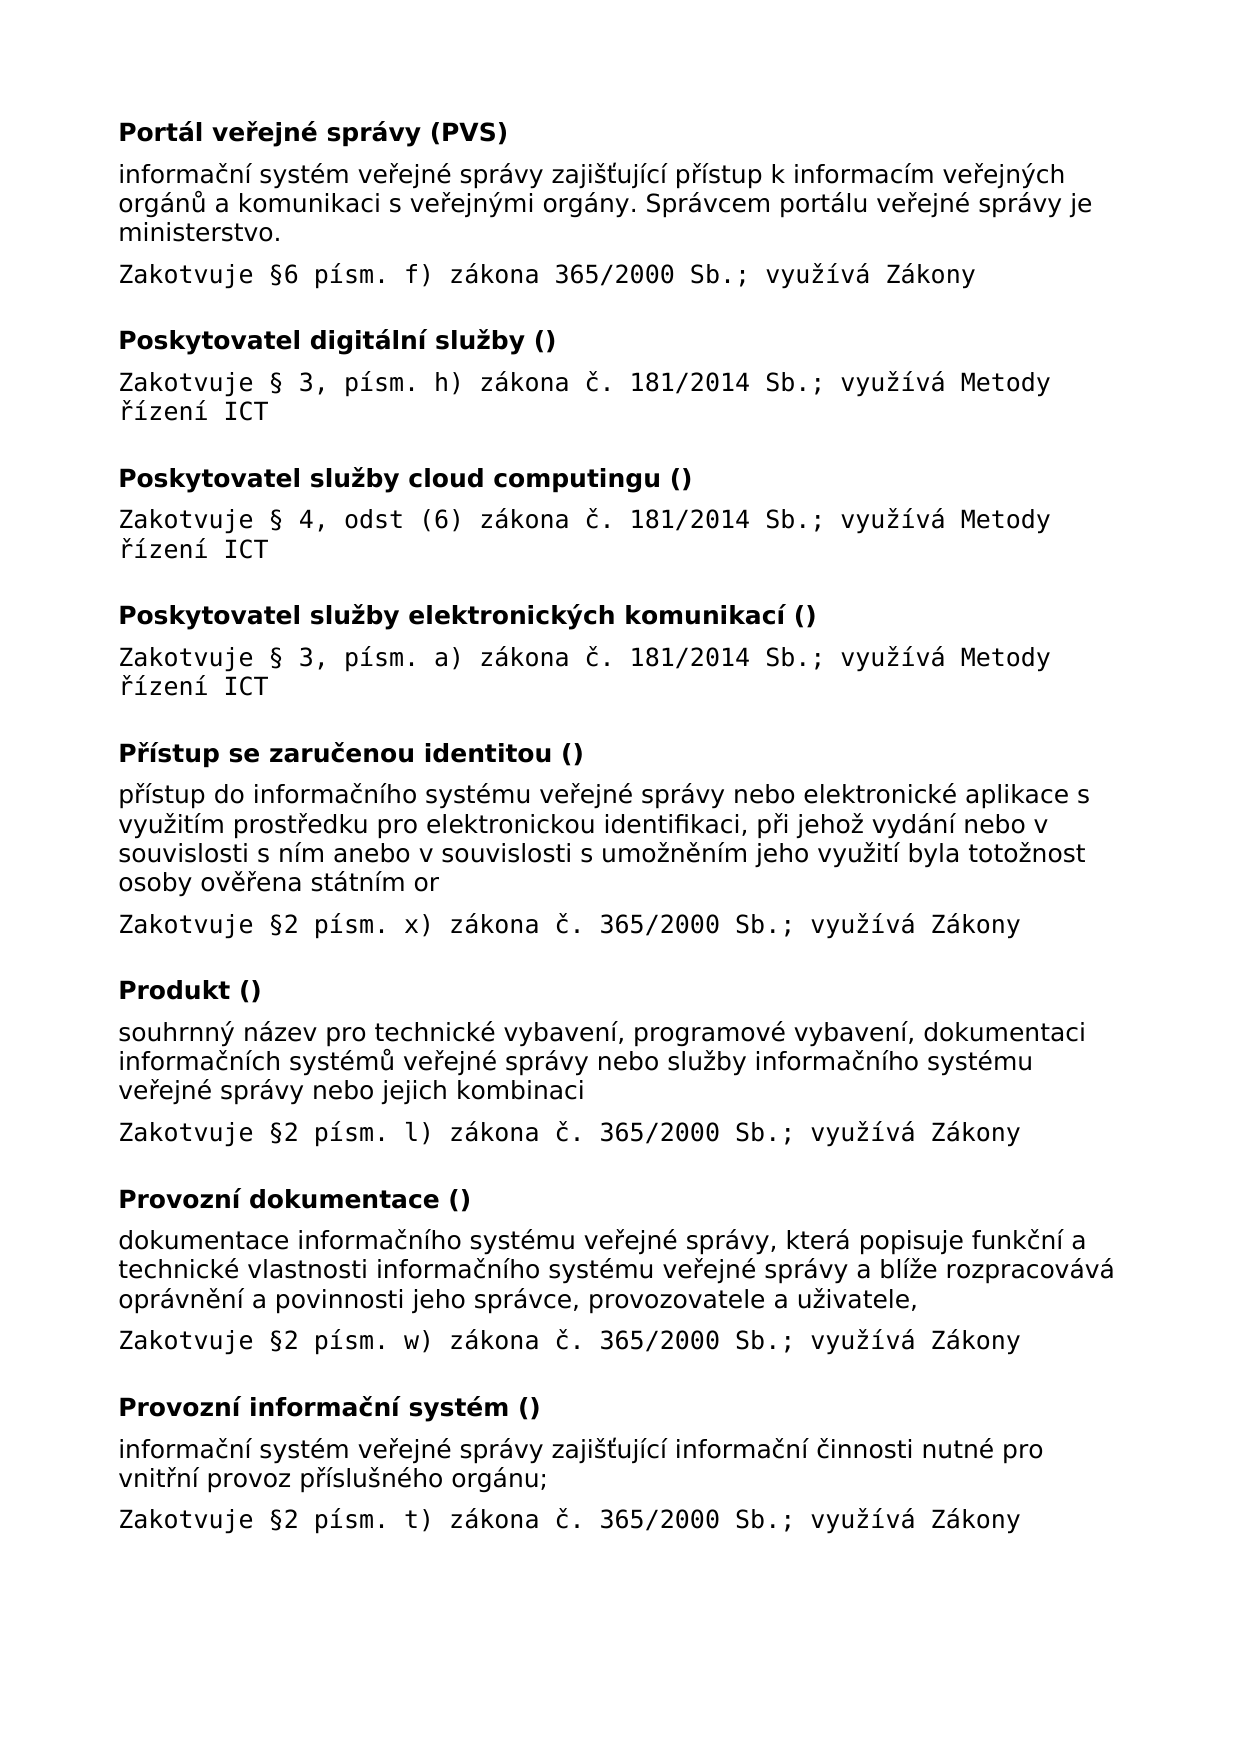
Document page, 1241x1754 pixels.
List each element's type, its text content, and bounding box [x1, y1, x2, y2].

subtitle Provozní informační systém () [118, 1393, 1122, 1422]
text informační systém veřejné správy zajišťující informační činnosti nutné pro vnitřní provoz příslušného orgánu; [118, 1435, 1122, 1493]
subtitle Přístup se zaručenou identitou () [118, 739, 1122, 768]
subtitle Provozní dokumentace () [118, 1185, 1122, 1214]
text informační systém veřejné správy zajišťující přístup k informacím veřejných orgánů a komunikaci s veřejnými orgány. Správcem portálu veřejné správy je ministerstvo. [118, 160, 1122, 247]
subtitle Portál veřejné správy (PVS) [118, 118, 1122, 147]
subtitle Poskytovatel služby elektronických komunikací () [118, 601, 1122, 631]
subtitle Poskytovatel služby cloud computingu () [118, 464, 1122, 493]
text Zakotvuje § 3, písm. h) zákona č. 181/2014 Sb.; využívá Metody řízení ICT [118, 368, 1122, 426]
text Zakotvuje §6 písm. f) zákona 365/2000 Sb.; využívá Zákony [118, 260, 1122, 289]
text souhrnný název pro technické vybavení, programové vybavení, dokumentaci informačních systémů veřejné správy nebo služby informačního systému veřejné správy nebo jejich kombinaci [118, 1018, 1122, 1106]
text Zakotvuje §2 písm. w) zákona č. 365/2000 Sb.; využívá Zákony [118, 1326, 1122, 1356]
text přístup do informačního systému veřejné správy nebo elektronické aplikace s využitím prostředku pro elektronickou identifikaci, při jehož vydání nebo v souvislosti s ním anebo v souvislosti s umožněním jeho využití byla totožnost osoby ověřena státním or [118, 781, 1122, 897]
subtitle Produkt () [118, 976, 1122, 1006]
text Zakotvuje §2 písm. x) zákona č. 365/2000 Sb.; využívá Zákony [118, 910, 1122, 939]
text Zakotvuje §2 písm. t) zákona č. 365/2000 Sb.; využívá Zákony [118, 1506, 1122, 1535]
text Zakotvuje § 3, písm. a) zákona č. 181/2014 Sb.; využívá Metody řízení ICT [118, 643, 1122, 701]
text Zakotvuje §2 písm. l) zákona č. 365/2000 Sb.; využívá Zákony [118, 1118, 1122, 1147]
text Zakotvuje § 4, odst (6) zákona č. 181/2014 Sb.; využívá Metody řízení ICT [118, 506, 1122, 564]
text dokumentace informačního systému veřejné správy, která popisuje funkční a technické vlastnosti informačního systému veřejné správy a blíže rozpracovává oprávnění a povinnosti jeho správce, provozovatele a uživatele, [118, 1226, 1122, 1314]
subtitle Poskytovatel digitální služby () [118, 326, 1122, 356]
